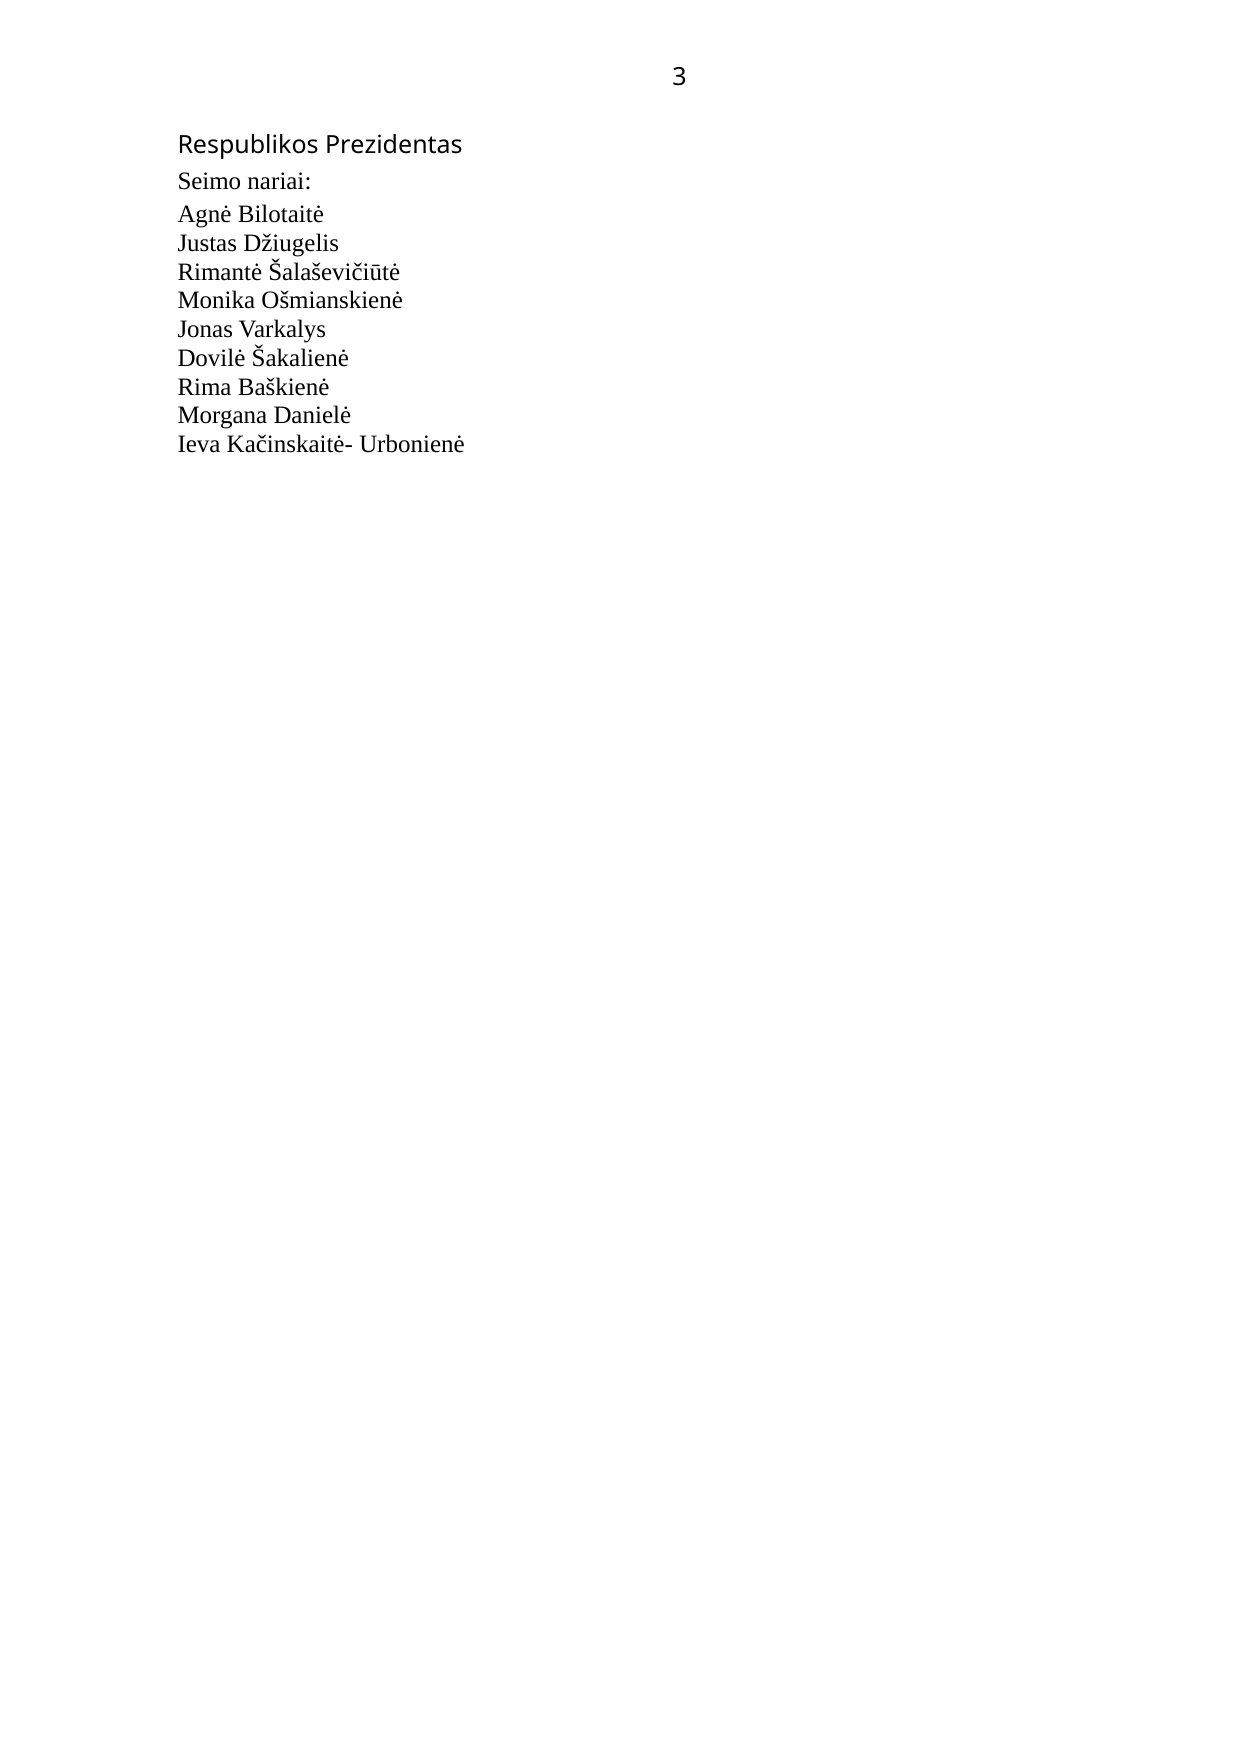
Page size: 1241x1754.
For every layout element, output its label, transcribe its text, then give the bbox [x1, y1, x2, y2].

text Monika Ošmianskienė [177, 286, 1181, 314]
text Justas Džiugelis [177, 228, 1181, 257]
text Dovilė Šakalienė [177, 343, 1181, 372]
text Respublikos Prezidentas [177, 127, 1181, 161]
text Agnė Bilotaitė [177, 199, 1181, 228]
text Rimantė Šalaševičiūtė [177, 257, 1181, 286]
text Morgana Danielė [177, 401, 1181, 429]
text Rima Baškienė [177, 372, 1181, 401]
text Ieva Kačinskaitė- Urbonienė [177, 429, 1181, 458]
text Jonas Varkalys [177, 314, 1181, 343]
text Seimo nariai: [177, 166, 1181, 195]
